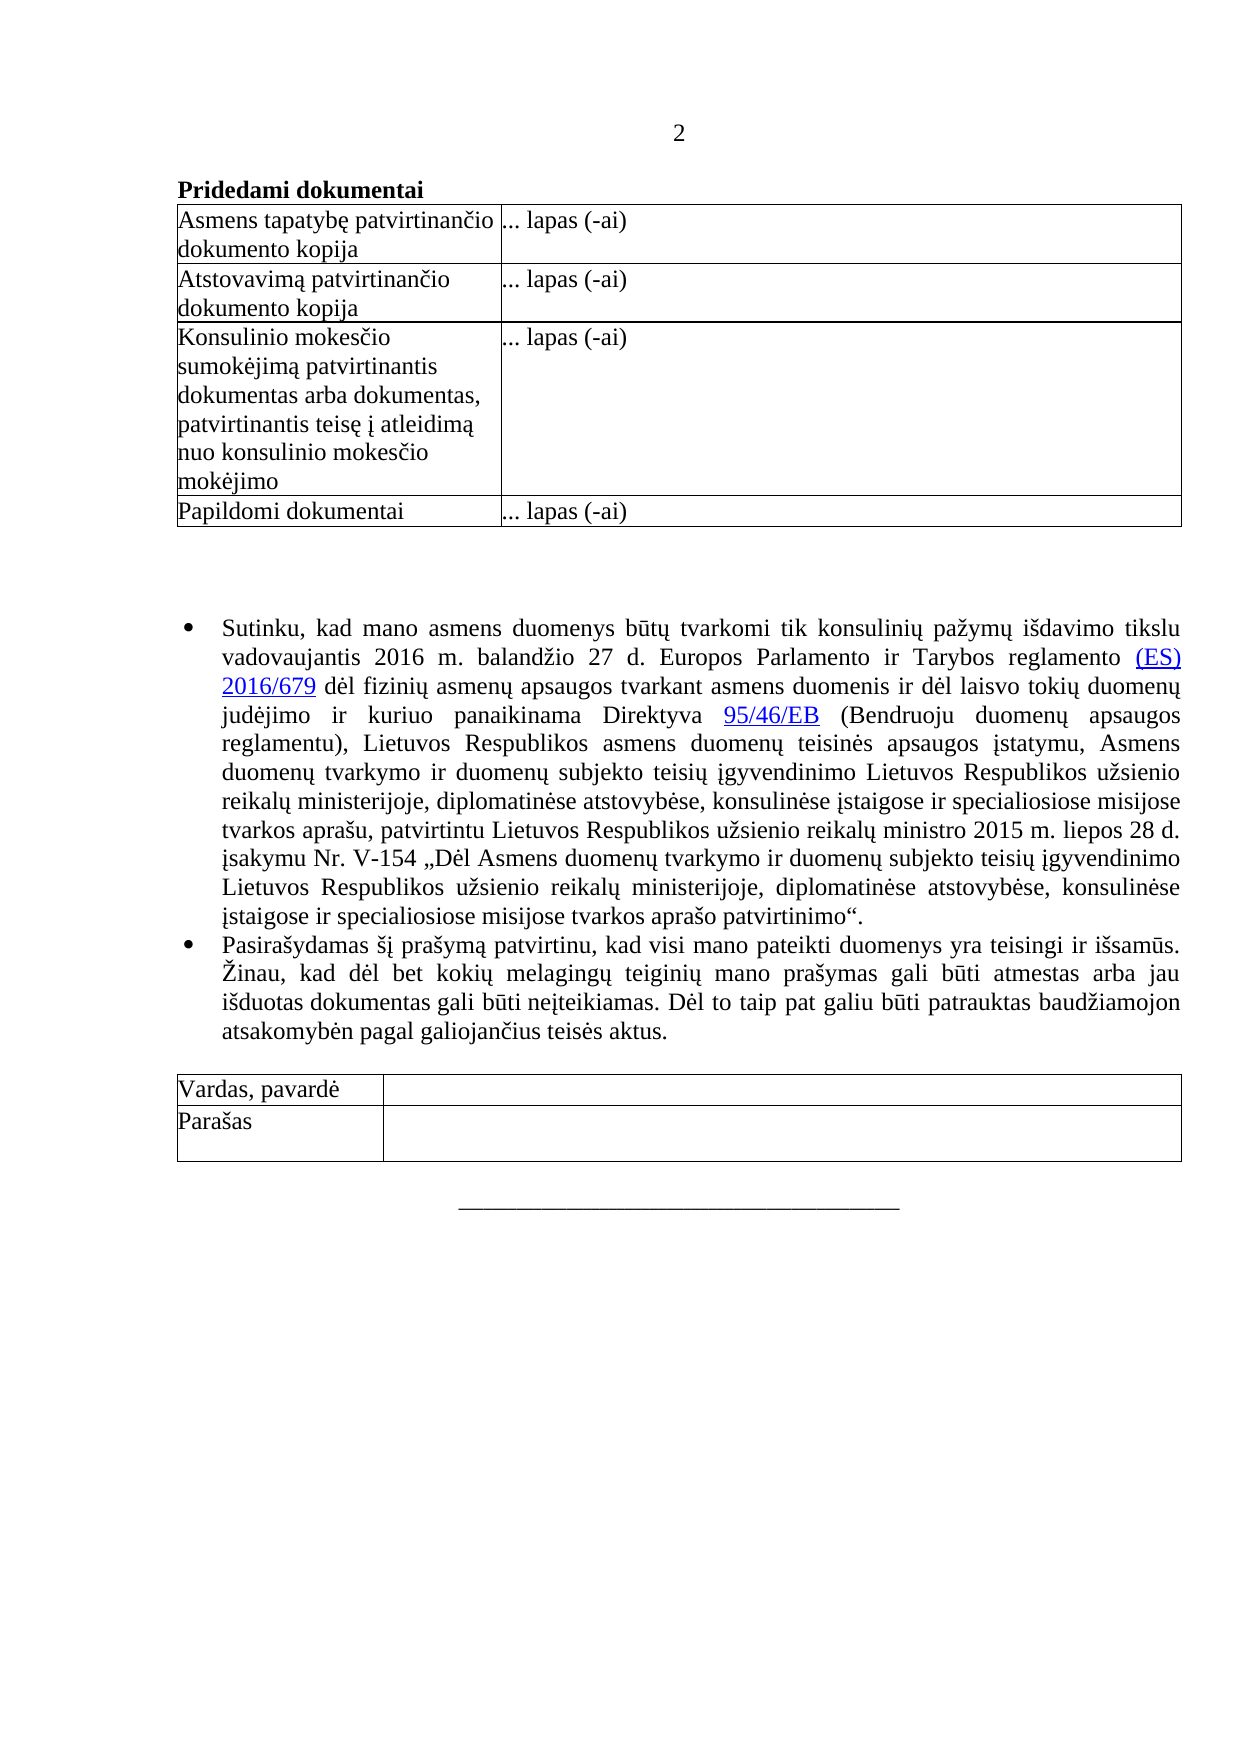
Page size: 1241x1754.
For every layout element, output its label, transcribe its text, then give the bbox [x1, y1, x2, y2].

table_cell ... lapas (-ai) [502, 496, 1181, 526]
table_header Asmens tapatybę patvirtinančio dokumento kopija [178, 205, 501, 263]
text _____________________________________________________ [177, 1188, 1181, 1213]
table_cell Konsulinio mokesčio sumokėjimą patvirtinantis dokumentas arba dokumentas, patvirtinantis teisę į atleidimą nuo konsulinio mokesčio mokėjimo [178, 323, 501, 495]
table_cell Atstovavimą patvirtinančio dokumento kopija [178, 264, 501, 321]
table_cell ... lapas (-ai) [502, 264, 1181, 321]
table_cell Papildomi dokumentai [178, 496, 501, 526]
text  Pasirašydamas šį prašymą patvirtinu, kad visi mano pateikti duomenys yra teisingi ir išsamūs. Žinau, kad dėl bet kokių melagingų teiginių mano prašymas gali būti atmestas arba jau išduotas dokumentas gali būti neįteikiamas. Dėl to taip pat galiu būti patrauktas baudžiamojon atsakomybėn pagal galiojančius teisės aktus. [184, 930, 1181, 1045]
table_cell Parašas [178, 1106, 383, 1161]
table_cell ... lapas (-ai) [502, 323, 1181, 495]
table_header ... lapas (-ai) [502, 205, 1181, 263]
table_header [384, 1075, 1181, 1105]
table_header Vardas, pavardė [178, 1075, 383, 1105]
text Pridedami dokumentai [177, 176, 1181, 204]
table_cell [384, 1106, 1181, 1161]
text  Sutinku, kad mano asmens duomenys būtų tvarkomi tik konsulinių pažymų išdavimo tikslu vadovaujantis 2016 m. balandžio 27 d. Europos Parlamento ir Tarybos reglamento (ES) 2016/679 dėl fizinių asmenų apsaugos tvarkant asmens duomenis ir dėl laisvo tokių duomenų judėjimo ir kuriuo panaikinama Direktyva 95/46/EB (Bendruoju duomenų apsaugos reglamentu), Lietuvos Respublikos asmens duomenų teisinės apsaugos įstatymu, Asmens duomenų tvarkymo ir duomenų subjekto teisių įgyvendinimo Lietuvos Respublikos užsienio reikalų ministerijoje, diplomatinėse atstovybėse, konsulinėse įstaigose ir specialiosiose misijose tvarkos aprašu, patvirtintu Lietuvos Respublikos užsienio reikalų ministro 2015 m. liepos 28 d. įsakymu Nr. V-154 „Dėl Asmens duomenų tvarkymo ir duomenų subjekto teisių įgyvendinimo Lietuvos Respublikos užsienio reikalų ministerijoje, diplomatinėse atstovybėse, konsulinėse įstaigose ir specialiosiose misijose tvarkos aprašo patvirtinimo“. [184, 613, 1181, 930]
